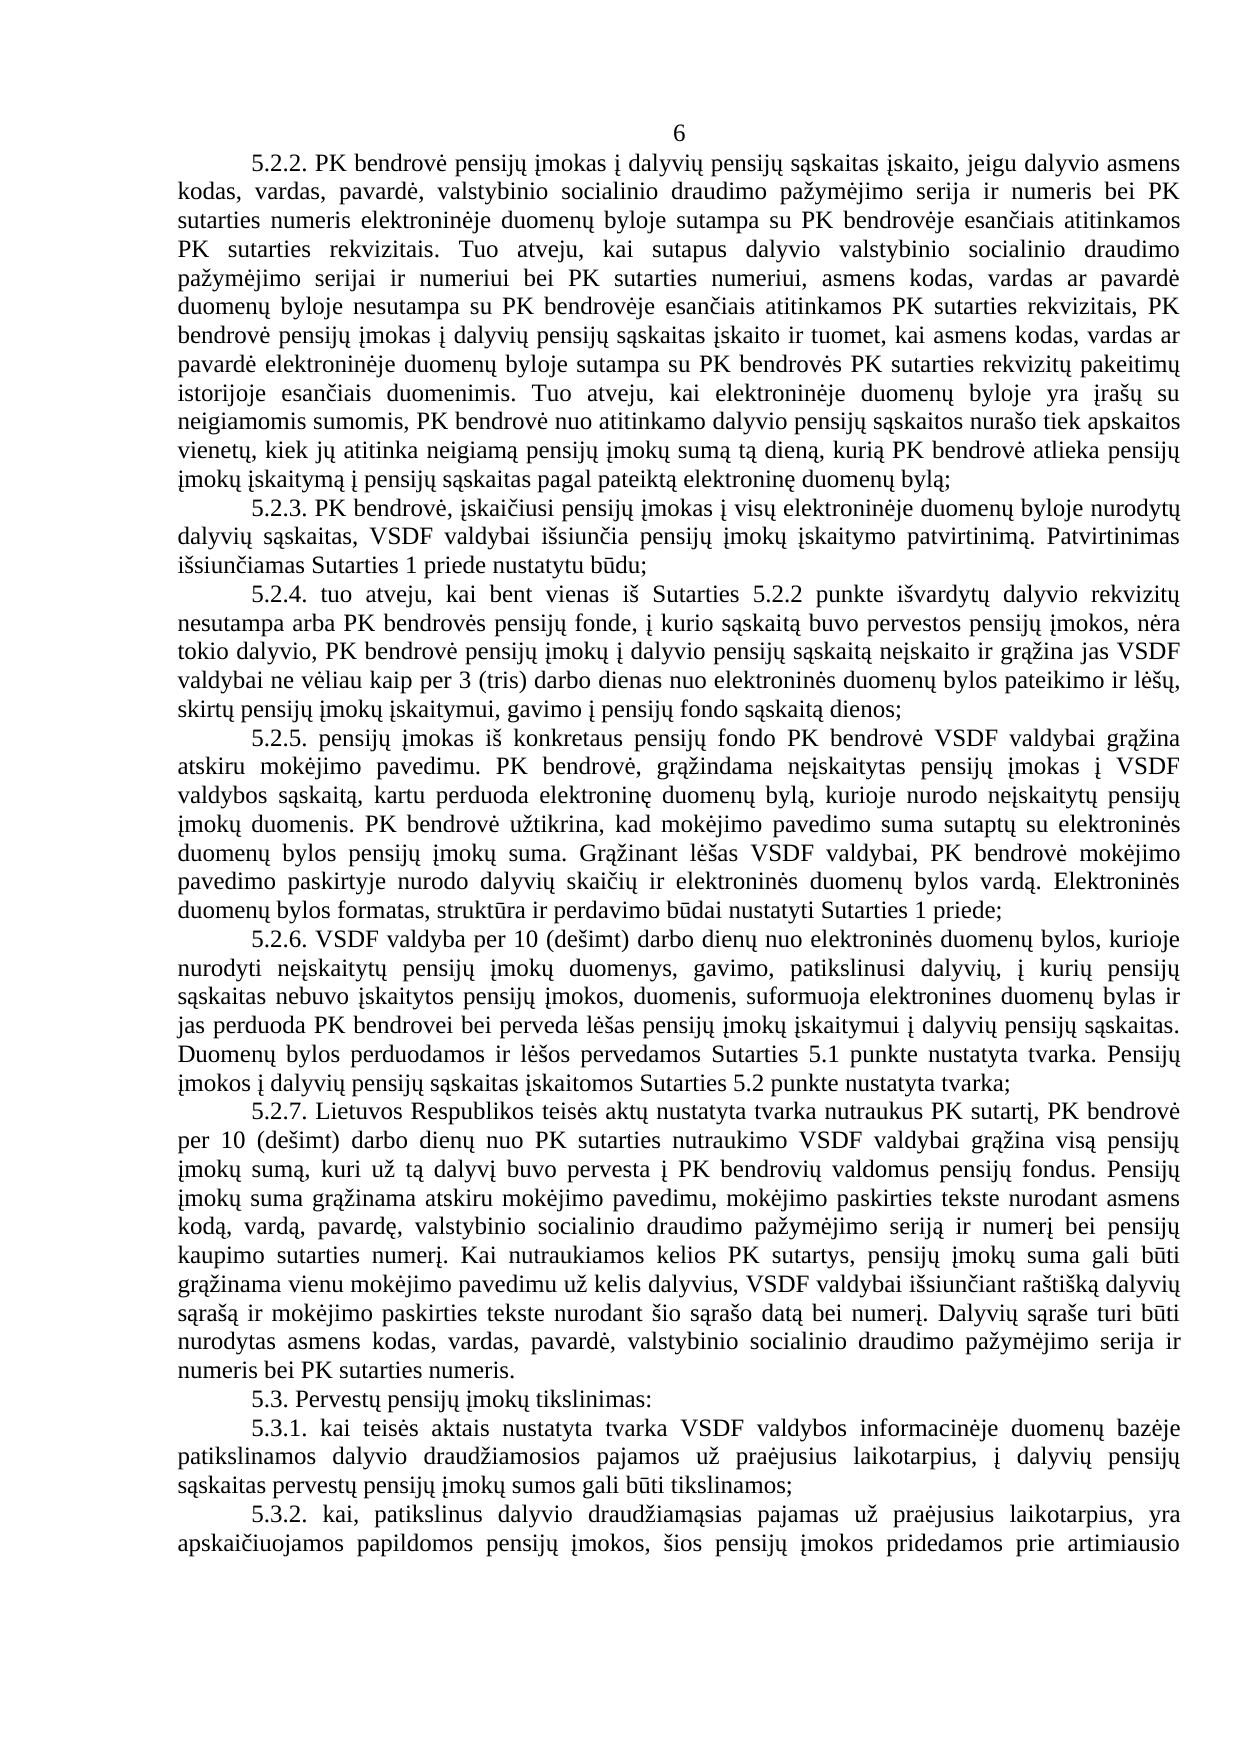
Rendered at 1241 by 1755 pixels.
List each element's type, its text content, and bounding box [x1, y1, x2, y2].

text 5.2.3. PK bendrovė, įskaičiusi pensijų įmokas į visų elektroninėje duomenų byloje nurodytų dalyvių sąskaitas, VSDF valdybai išsiunčia pensijų įmokų įskaitymo patvirtinimą. Patvirtinimas išsiunčiamas Sutarties 1 priede nustatytu būdu; [177, 493, 1181, 579]
text 5.2.5. pensijų įmokas iš konkretaus pensijų fondo PK bendrovė VSDF valdybai grąžina atskiru mokėjimo pavedimu. PK bendrovė, grąžindama neįskaitytas pensijų įmokas į VSDF valdybos sąskaitą, kartu perduoda elektroninę duomenų bylą, kurioje nurodo neįskaitytų pensijų įmokų duomenis. PK bendrovė užtikrina, kad mokėjimo pavedimo suma sutaptų su elektroninės duomenų bylos pensijų įmokų suma. Grąžinant lėšas VSDF valdybai, PK bendrovė mokėjimo pavedimo paskirtyje nurodo dalyvių skaičių ir elektroninės duomenų bylos vardą. Elektroninės duomenų bylos formatas, struktūra ir perdavimo būdai nustatyti Sutarties 1 priede; [177, 723, 1181, 924]
text 5.2.4. tuo atveju, kai bent vienas iš Sutarties 5.2.2 punkte išvardytų dalyvio rekvizitų nesutampa arba PK bendrovės pensijų fonde, į kurio sąskaitą buvo pervestos pensijų įmokos, nėra tokio dalyvio, PK bendrovė pensijų įmokų į dalyvio pensijų sąskaitą neįskaito ir grąžina jas VSDF valdybai ne vėliau kaip per 3 (tris) darbo dienas nuo elektroninės duomenų bylos pateikimo ir lėšų, skirtų pensijų įmokų įskaitymui, gavimo į pensijų fondo sąskaitą dienos; [177, 579, 1181, 723]
text 5.2.6. VSDF valdyba per 10 (dešimt) darbo dienų nuo elektroninės duomenų bylos, kurioje nurodyti neįskaitytų pensijų įmokų duomenys, gavimo, patikslinusi dalyvių, į kurių pensijų sąskaitas nebuvo įskaitytos pensijų įmokos, duomenis, suformuoja elektronines duomenų bylas ir jas perduoda PK bendrovei bei perveda lėšas pensijų įmokų įskaitymui į dalyvių pensijų sąskaitas. Duomenų bylos perduodamos ir lėšos pervedamos Sutarties 5.1 punkte nustatyta tvarka. Pensijų įmokos į dalyvių pensijų sąskaitas įskaitomos Sutarties 5.2 punkte nustatyta tvarka; [177, 924, 1181, 1096]
text 5.3.1. kai teisės aktais nustatyta tvarka VSDF valdybos informacinėje duomenų bazėje patikslinamos dalyvio draudžiamosios pajamos už praėjusius laikotarpius, į dalyvių pensijų sąskaitas pervestų pensijų įmokų sumos gali būti tikslinamos; [177, 1413, 1181, 1499]
text 5.3. Pervestų pensijų įmokų tikslinimas: [177, 1384, 1181, 1413]
text 5.2.2. PK bendrovė pensijų įmokas į dalyvių pensijų sąskaitas įskaito, jeigu dalyvio asmens kodas, vardas, pavardė, valstybinio socialinio draudimo pažymėjimo serija ir numeris bei PK sutarties numeris elektroninėje duomenų byloje sutampa su PK bendrovėje esančiais atitinkamos PK sutarties rekvizitais. Tuo atveju, kai sutapus dalyvio valstybinio socialinio draudimo pažymėjimo serijai ir numeriui bei PK sutarties numeriui, asmens kodas, vardas ar pavardė duomenų byloje nesutampa su PK bendrovėje esančiais atitinkamos PK sutarties rekvizitais, PK bendrovė pensijų įmokas į dalyvių pensijų sąskaitas įskaito ir tuomet, kai asmens kodas, vardas ar pavardė elektroninėje duomenų byloje sutampa su PK bendrovės PK sutarties rekvizitų pakeitimų istorijoje esančiais duomenimis. Tuo atveju, kai elektroninėje duomenų byloje yra įrašų su neigiamomis sumomis, PK bendrovė nuo atitinkamo dalyvio pensijų sąskaitos nurašo tiek apskaitos vienetų, kiek jų atitinka neigiamą pensijų įmokų sumą tą dieną, kurią PK bendrovė atlieka pensijų įmokų įskaitymą į pensijų sąskaitas pagal pateiktą elektroninę duomenų bylą; [177, 148, 1181, 493]
text 5.3.2. kai, patikslinus dalyvio draudžiamąsias pajamas už praėjusius laikotarpius, yra apskaičiuojamos papildomos pensijų įmokos, šios pensijų įmokos pridedamos prie artimiausio [177, 1499, 1181, 1556]
text 5.2.7. Lietuvos Respublikos teisės aktų nustatyta tvarka nutraukus PK sutartį, PK bendrovė per 10 (dešimt) darbo dienų nuo PK sutarties nutraukimo VSDF valdybai grąžina visą pensijų įmokų sumą, kuri už tą dalyvį buvo pervesta į PK bendrovių valdomus pensijų fondus. Pensijų įmokų suma grąžinama atskiru mokėjimo pavedimu, mokėjimo paskirties tekste nurodant asmens kodą, vardą, pavardę, valstybinio socialinio draudimo pažymėjimo seriją ir numerį bei pensijų kaupimo sutarties numerį. Kai nutraukiamos kelios PK sutartys, pensijų įmokų suma gali būti grąžinama vienu mokėjimo pavedimu už kelis dalyvius, VSDF valdybai išsiunčiant raštišką dalyvių sąrašą ir mokėjimo paskirties tekste nurodant šio sąrašo datą bei numerį. Dalyvių sąraše turi būti nurodytas asmens kodas, vardas, pavardė, valstybinio socialinio draudimo pažymėjimo serija ir numeris bei PK sutarties numeris. [177, 1096, 1181, 1384]
